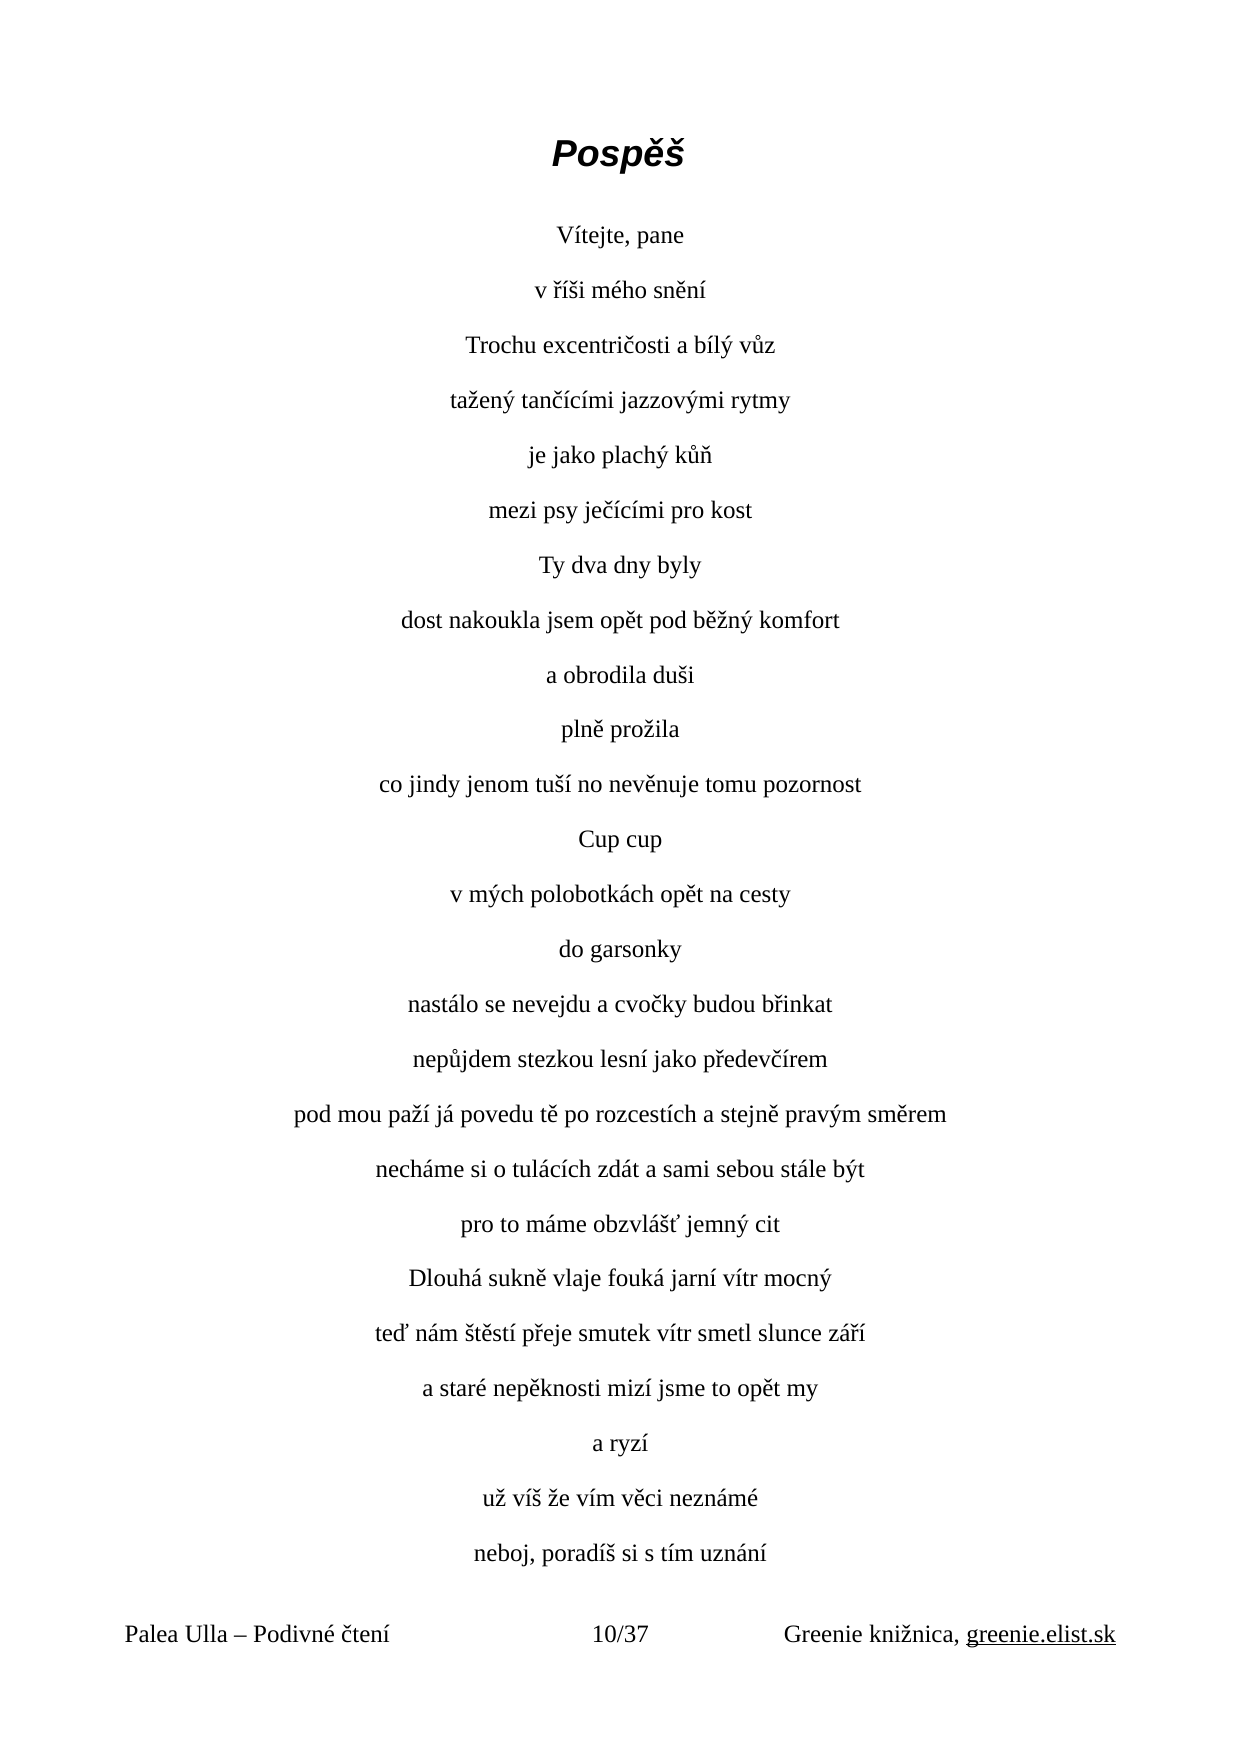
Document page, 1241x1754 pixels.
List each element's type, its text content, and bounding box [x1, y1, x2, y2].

text Dlouhá sukně vlaje fouká jarní vítr mocný [106, 1263, 1134, 1292]
text Vítejte, pane [106, 221, 1134, 249]
text v mých polobotkách opět na cesty [106, 879, 1134, 908]
text je jako plachý kůň [106, 440, 1134, 469]
text pod mou paží já povedu tě po rozcestích a stejně pravým směrem [106, 1099, 1134, 1128]
text nepůjdem stezkou lesní jako předevčírem [106, 1044, 1134, 1073]
text Trochu excentričosti a bílý vůz [106, 330, 1134, 359]
text teď nám štěstí přeje smutek vítr smetl slunce září [106, 1318, 1134, 1347]
text Cup cup [106, 824, 1134, 853]
text a ryzí [106, 1428, 1134, 1457]
text nastálo se nevejdu a cvočky budou břinkat [106, 989, 1134, 1018]
text do garsonky [106, 934, 1134, 963]
text Ty dva dny byly [106, 550, 1134, 579]
text už víš že vím věci neznámé [106, 1483, 1134, 1512]
text dost nakoukla jsem opět pod běžný komfort [106, 605, 1134, 633]
text necháme si o tulácích zdát a sami sebou stále být [106, 1154, 1134, 1182]
text a obrodila duši [106, 660, 1134, 688]
text plně prožila [106, 714, 1134, 743]
text mezi psy ječícími pro kost [106, 495, 1134, 524]
subtitle Pospěš [106, 131, 1134, 174]
text neboj, poradíš si s tím uznání [106, 1538, 1134, 1567]
text a staré nepěknosti mizí jsme to opět my [106, 1373, 1134, 1402]
text tažený tančícími jazzovými rytmy [106, 385, 1134, 414]
text co jindy jenom tuší no nevěnuje tomu pozornost [106, 769, 1134, 798]
text v říši mého snění [106, 275, 1134, 304]
text pro to máme obzvlášť jemný cit [106, 1209, 1134, 1237]
